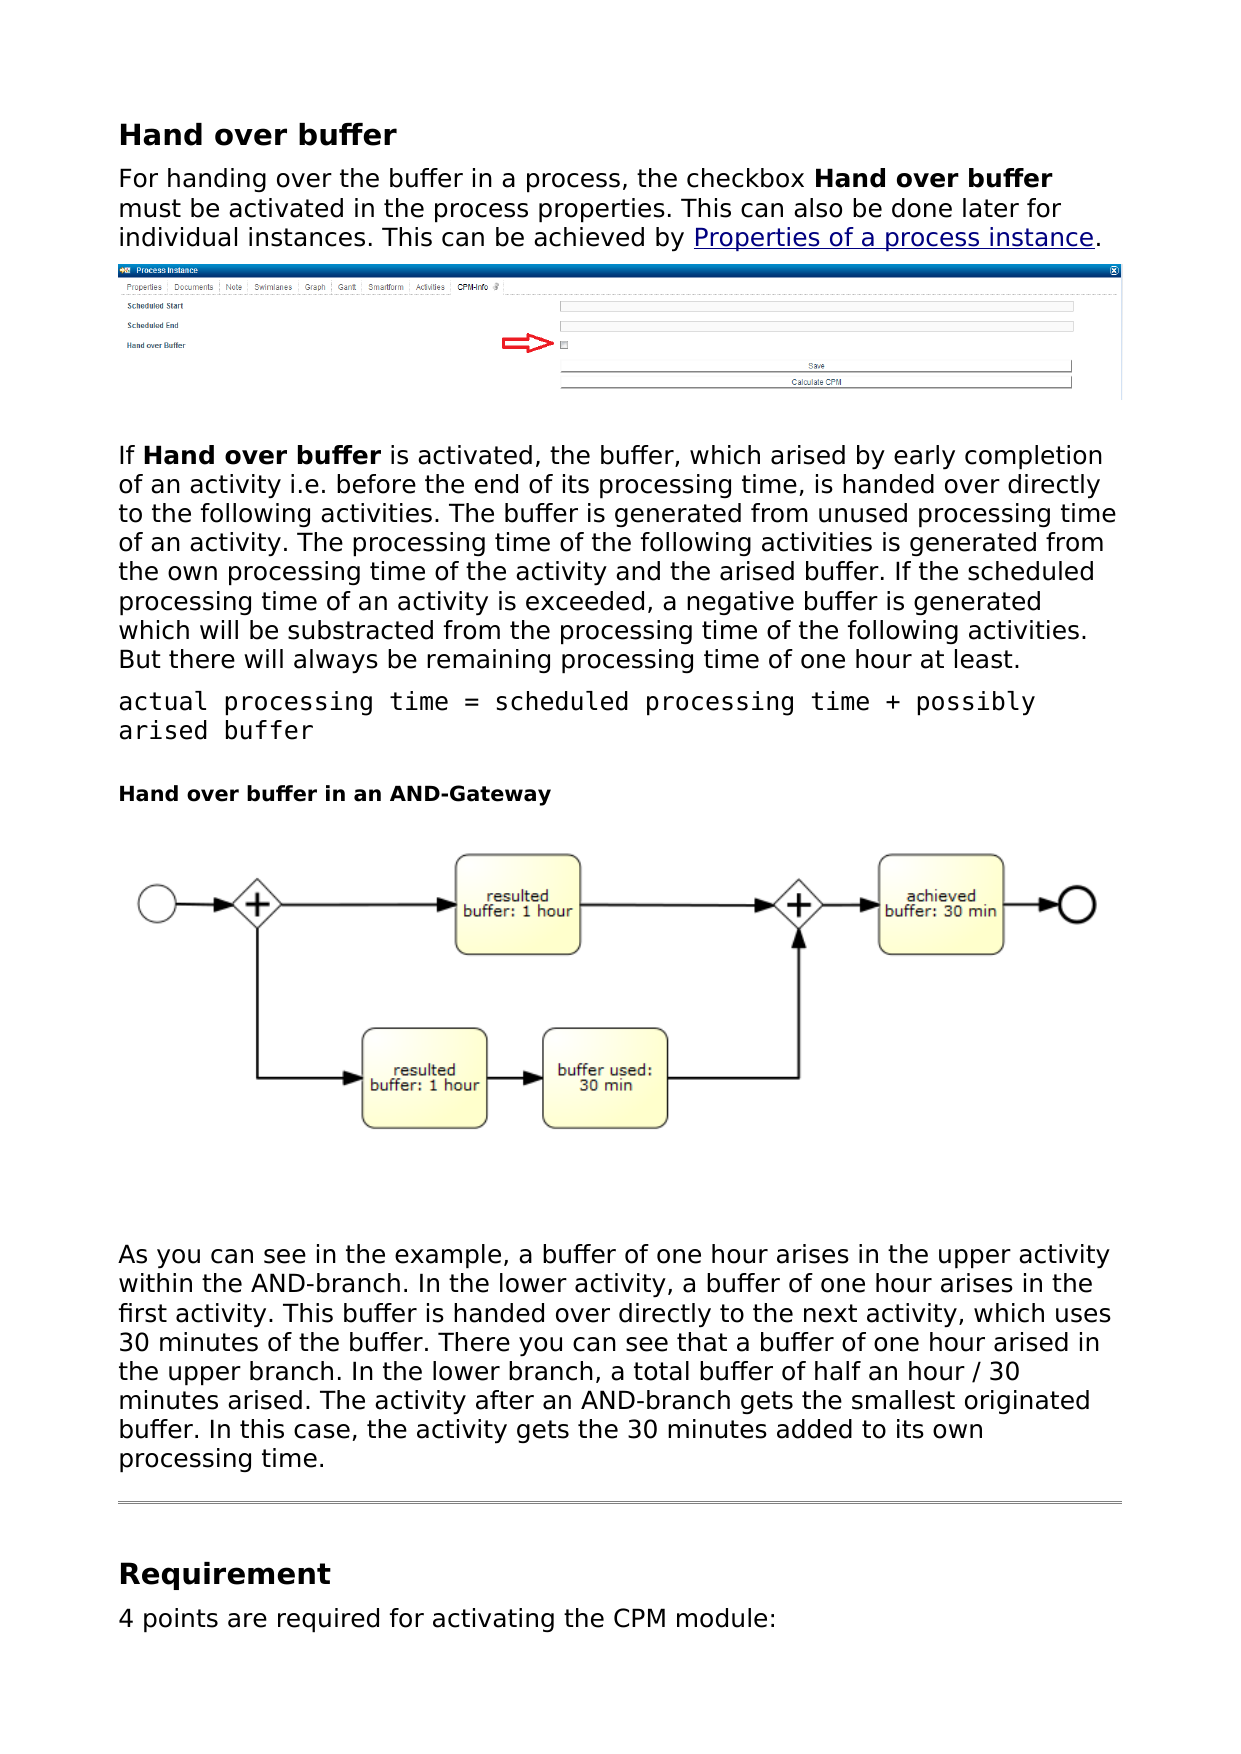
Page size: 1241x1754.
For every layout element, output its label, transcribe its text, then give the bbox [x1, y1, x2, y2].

subtitle Hand over buffer in an AND-Gateway [118, 782, 1122, 806]
text As you can see in the example, a buffer of one hour arises in the upper activity within the AND-branch. In the lower activity, a buffer of one hour arises in the first activity. This buffer is handed over directly to the next activity, which uses 30 minutes of the buffer. There you can see that a buffer of one hour arised in the upper branch. In the lower branch, a total buffer of half an hour / 30 minutes arised. The activity after an AND-branch gets the smallest originated buffer. In this case, the activity gets the 30 minutes added to its own processing time. [118, 1240, 1122, 1474]
text 4 points are required for activating the CPM module: [118, 1604, 1122, 1633]
subtitle Hand over buffer [118, 118, 1122, 152]
picture [118, 264, 1123, 400]
subtitle Requirement [118, 1558, 1122, 1592]
text If Hand over buffer is activated, the buffer, which arised by early completion of an activity i.e. before the end of its processing time, is handed over directly to the following activities. The buffer is generated from unused processing time of an activity. The processing time of the following activities is generated from the own processing time of the activity and the arised buffer. If the scheduled processing time of an activity is exceeded, a negative buffer is generated which will be substracted from the processing time of the following activities. But there will always be remaining processing time of one hour at least. [118, 441, 1122, 674]
text For handing over the buffer in a process, the checkbox Hand over buffer must be activated in the process properties. This can also be done later for individual instances. This can be achieved by Properties of a process instance. [118, 164, 1122, 252]
text actual processing time = scheduled processing time + possibly arised buffer [118, 687, 1122, 745]
picture [118, 818, 1123, 1199]
